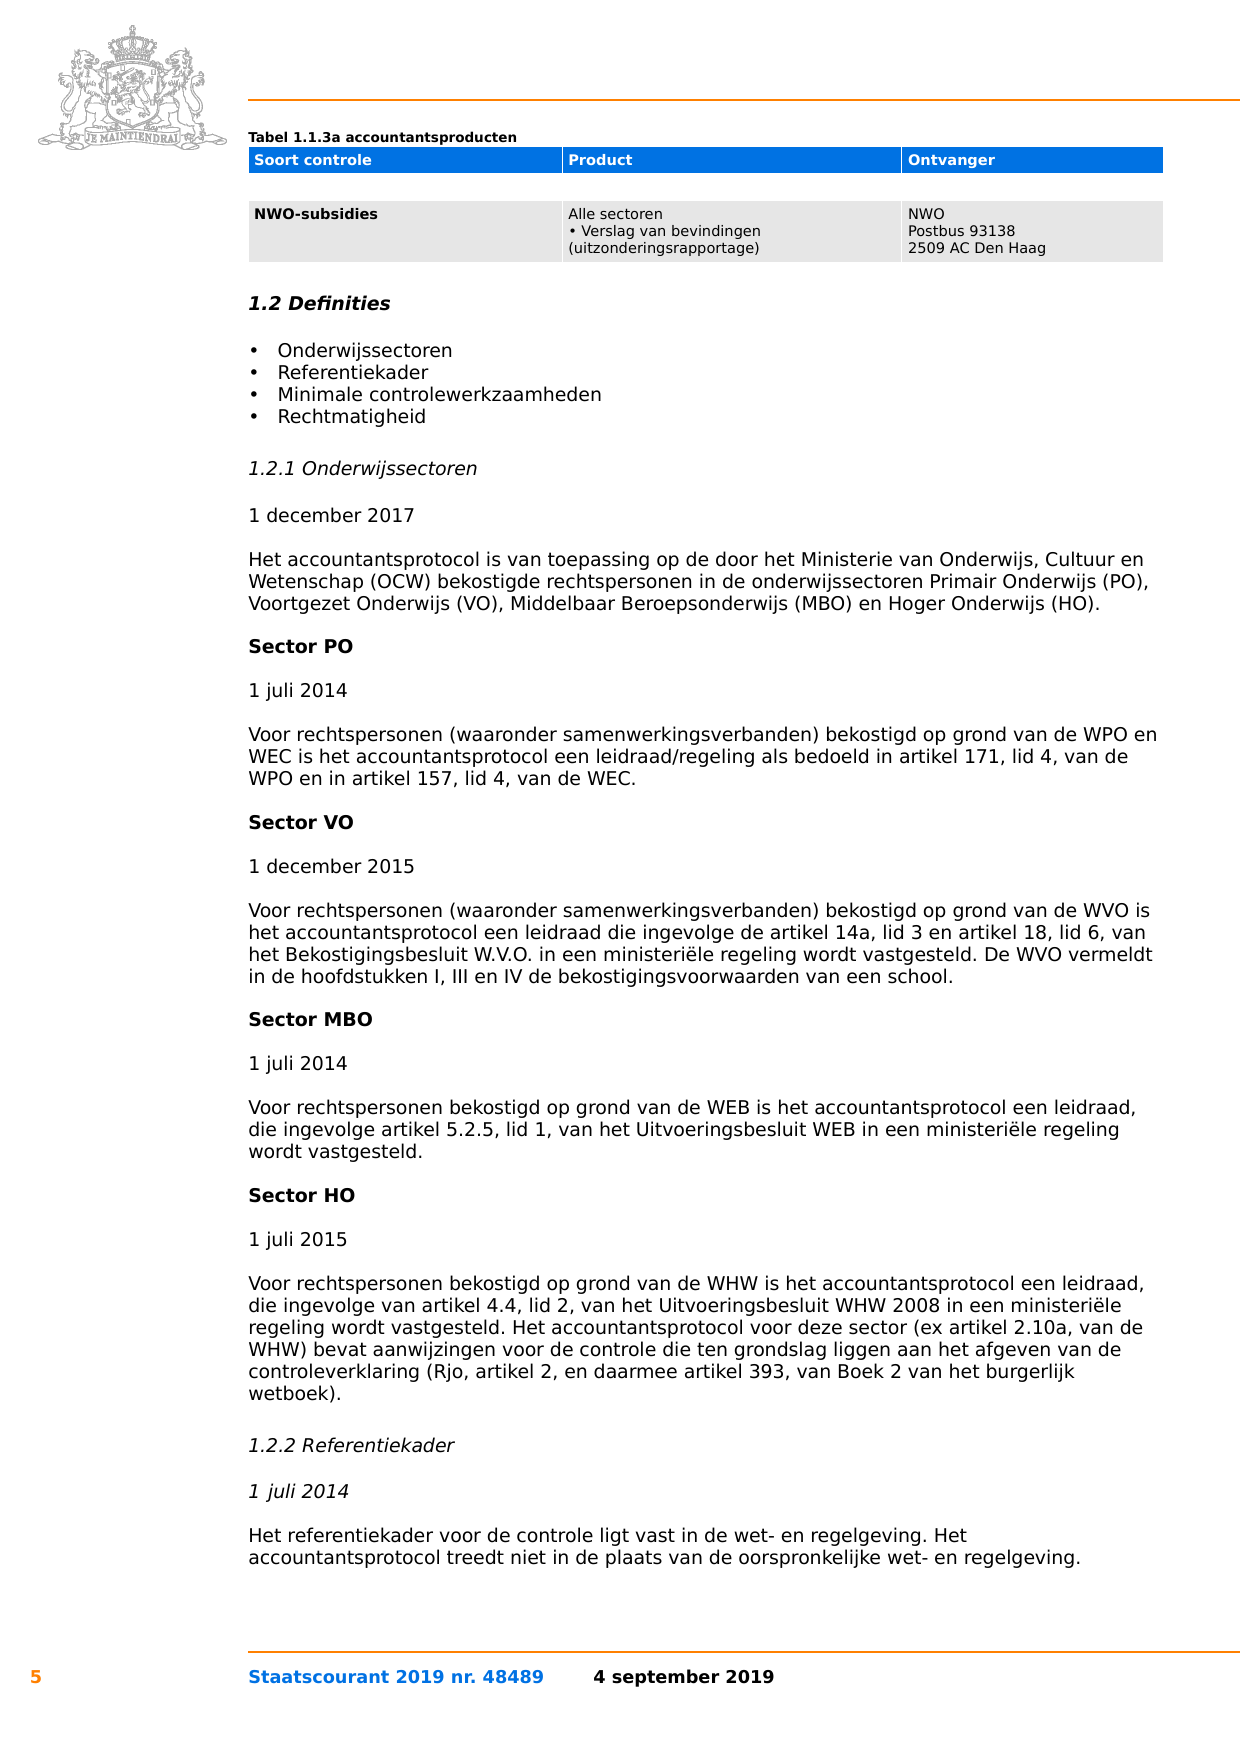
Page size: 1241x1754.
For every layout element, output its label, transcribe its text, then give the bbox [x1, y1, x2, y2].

picture [38, 25, 227, 150]
subtitle 1.2.2 Referentiekader [248, 1434, 1163, 1456]
subtitle Sector VO [248, 812, 1163, 834]
text Voor rechtspersonen bekostigd op grond van de WEB is het accountantsprotocol een leidraad, die ingevolge artikel 5.2.5, lid 1, van het Uitvoeringsbesluit WEB in een ministeriële regeling wordt vastgesteld. [248, 1097, 1163, 1163]
table_cell Ontvanger [902, 147, 1163, 173]
subtitle 1.2 Definities [248, 293, 1163, 315]
text • Minimale controlewerkzaamheden [248, 384, 1163, 406]
subtitle Sector HO [248, 1185, 1163, 1207]
text Voor rechtspersonen (waaronder samenwerkingsverbanden) bekostigd op grond van de WPO en WEC is het accountantsprotocol een leidraad/regeling als bedoeld in artikel 171, lid 4, van de WPO en in artikel 157, lid 4, van de WEC. [248, 724, 1163, 790]
table_header Tabel 1.1.3a accountantsproducten [248, 130, 1163, 146]
table_cell NWO-subsidies [249, 201, 562, 262]
subtitle 1 december 2017 [248, 505, 1163, 527]
text Het accountantsprotocol is van toepassing op de door het Ministerie van Onderwijs, Cultuur en Wetenschap (OCW) bekostigde rechtspersonen in de onderwijssectoren Primair Onderwijs (PO), Voortgezet Onderwijs (VO), Middelbaar Beroepsonderwijs (MBO) en Hoger Onderwijs (HO). [248, 548, 1163, 614]
subtitle 1.2.1 Onderwijssectoren [248, 458, 1163, 480]
table_cell [902, 174, 1163, 200]
table_cell Alle sectoren • Verslag van bevindingen (uitzonderingsrapportage) [563, 201, 901, 262]
text Het referentiekader voor de controle ligt vast in de wet- en regelgeving. Het accountantsprotocol treedt niet in de plaats van de oorspronkelijke wet- en regelgeving. [248, 1525, 1163, 1569]
text Voor rechtspersonen bekostigd op grond van de WHW is het accountantsprotocol een leidraad, die ingevolge van artikel 4.4, lid 2, van het Uitvoeringsbesluit WHW 2008 in een ministeriële regeling wordt vastgesteld. Het accountantsprotocol voor deze sector (ex artikel 2.10a, van de WHW) bevat aanwijzingen voor de controle die ten grondslag liggen aan het afgeven van de controleverklaring (Rjo, artikel 2, en daarmee artikel 393, van Boek 2 van het burgerlijk wetboek). [248, 1273, 1163, 1404]
text • Rechtmatigheid [248, 406, 1163, 428]
table_cell [249, 174, 562, 200]
subtitle 1 juli 2014 [248, 680, 1163, 702]
subtitle Sector PO [248, 636, 1163, 658]
subtitle 1 juli 2015 [248, 1229, 1163, 1251]
table_cell Product [563, 147, 901, 173]
table_cell [563, 174, 901, 200]
subtitle 1 december 2015 [248, 856, 1163, 878]
subtitle 1 juli 2014 [248, 1481, 1163, 1503]
text • Onderwijssectoren [248, 340, 1163, 362]
text • Referentiekader [248, 362, 1163, 384]
subtitle Sector MBO [248, 1009, 1163, 1031]
text Voor rechtspersonen (waaronder samenwerkingsverbanden) bekostigd op grond van de WVO is het accountantsprotocol een leidraad die ingevolge de artikel 14a, lid 3 en artikel 18, lid 6, van het Bekostigingsbesluit W.V.O. in een ministeriële regeling wordt vastgesteld. De WVO vermeldt in de hoofdstukken I, III en IV de bekostigingsvoorwaarden van een school. [248, 899, 1163, 987]
table_cell Soort controle [249, 147, 562, 173]
table_cell NWO Postbus 93138 2509 AC Den Haag [902, 201, 1163, 262]
subtitle 1 juli 2014 [248, 1053, 1163, 1075]
